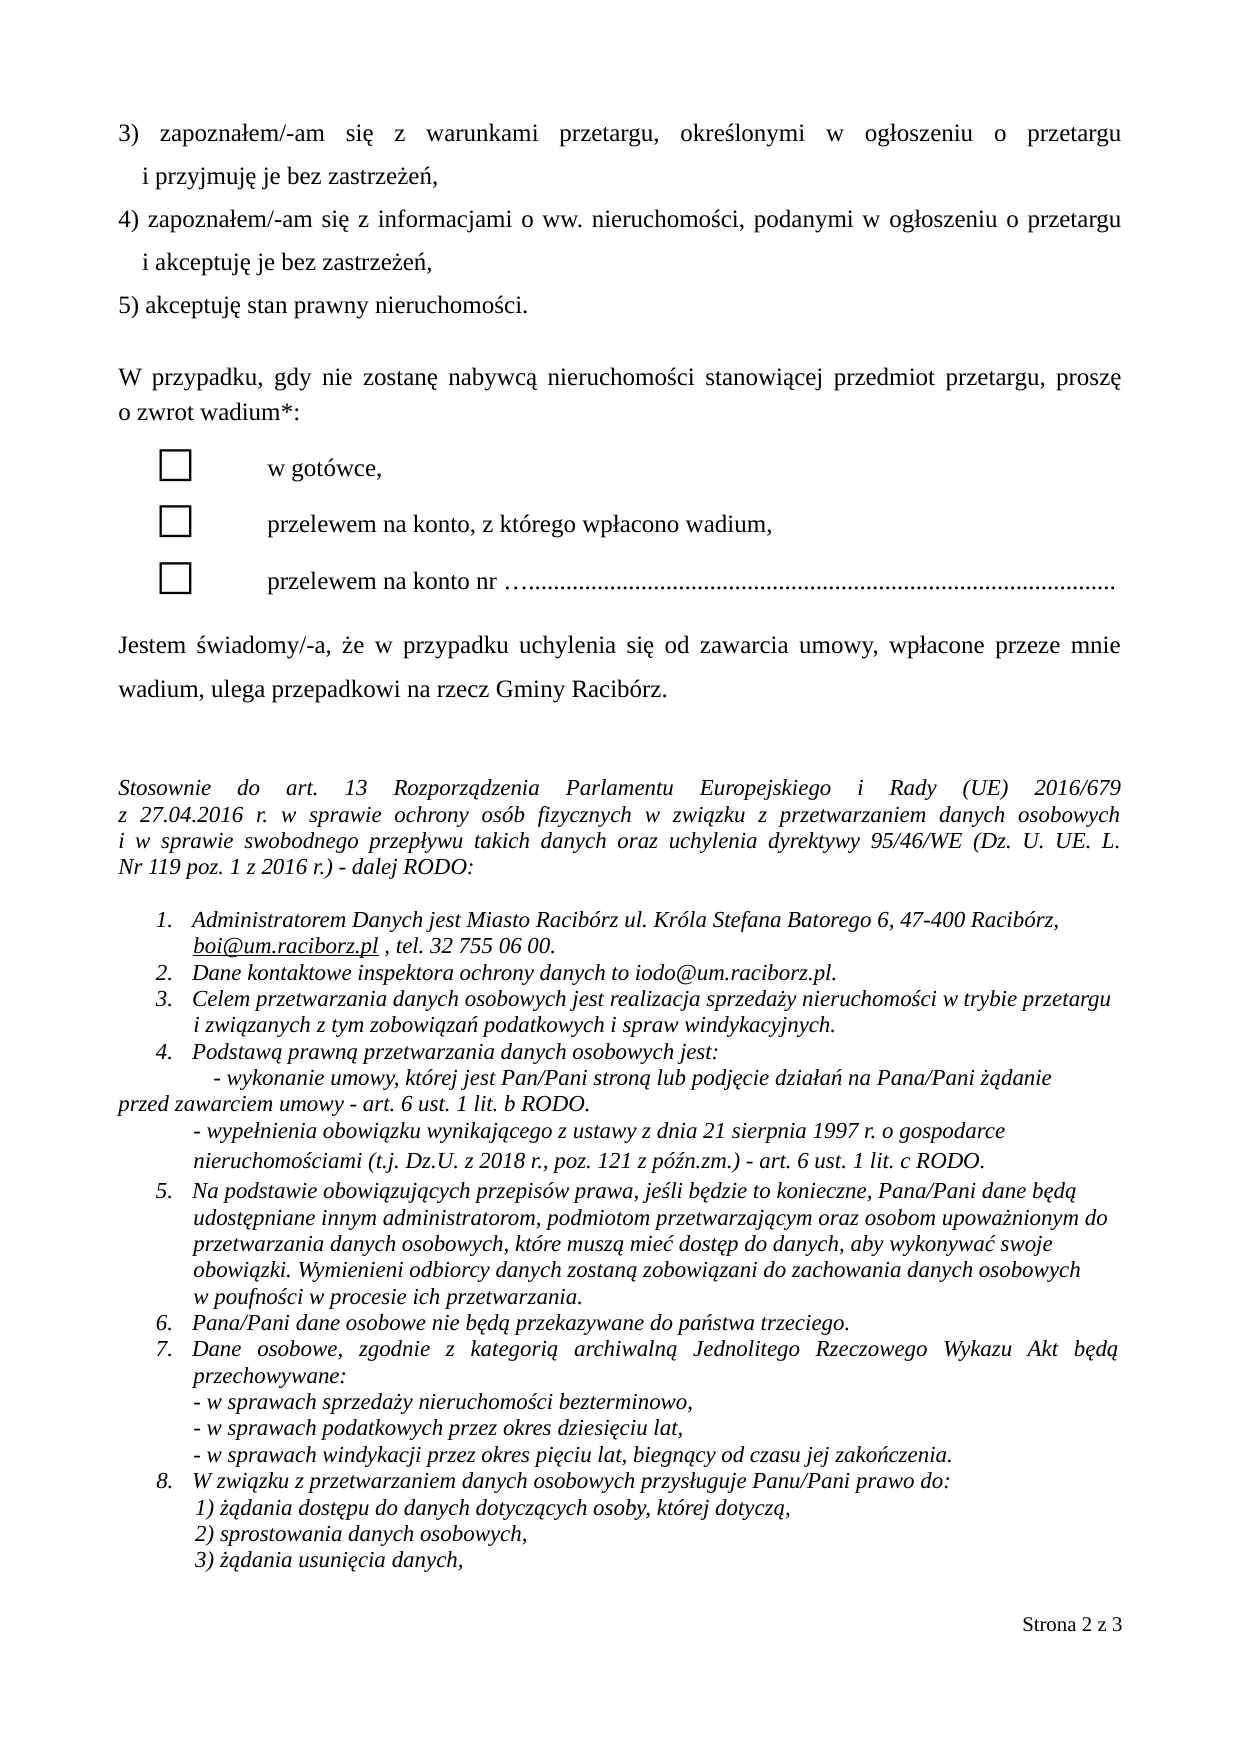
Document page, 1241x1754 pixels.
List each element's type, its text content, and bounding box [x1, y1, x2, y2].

list przelewem na konto nr ….............................................................................................. [156, 545, 1122, 602]
list w gotówce, [156, 431, 1122, 488]
list żądania dostępu do danych dotyczących osoby, której dotyczą, [195, 1493, 1122, 1520]
list - wykonanie umowy, której jest Pan/Pani stroną lub podjęcie działań na Pana/Pani żądanie przed zawarciem umowy - art. 6 ust. 1 lit. b RODO. [118, 1064, 1122, 1117]
list przelewem na konto, z którego wpłacono wadium, [156, 488, 1122, 545]
list - w sprawach sprzedaży nieruchomości bezterminowo, [156, 1388, 1122, 1414]
text 5) akceptuję stan prawny nieruchomości. [118, 291, 1122, 319]
list Na podstawie obowiązujących przepisów prawa, jeśli będzie to konieczne, Pana/Pani dane będą udostępniane innym administratorom, podmiotom przetwarzającym oraz osobom upoważnionym do przetwarzania danych osobowych, które muszą mieć dostęp do danych, aby wykonywać swoje obowiązki. Wymienieni odbiorcy danych zostaną zobowiązani do zachowania danych osobowych w poufności w procesie ich przetwarzania. [156, 1177, 1122, 1309]
list - wypełnienia obowiązku wynikającego z ustawy z dnia 21 sierpnia 1997 r. o gospodarce nieruchomościami (t.j. Dz.U. z 2018 r., poz. 121 z późn.zm.) - art. 6 ust. 1 lit. c RODO. [156, 1117, 1122, 1173]
list Pana/Pani dane osobowe nie będą przekazywane do państwa trzeciego. [156, 1309, 1122, 1335]
list - w sprawach podatkowych przez okres dziesięciu lat, [156, 1414, 1122, 1441]
text Jestem świadomy/-a, że w przypadku uchylenia się od zawarcia umowy, wpłacone przeze mnie wadium, ulega przepadkowi na rzecz Gminy Racibórz. [118, 631, 1122, 702]
list żądania usunięcia danych, [195, 1546, 1122, 1573]
text W przypadku, gdy nie zostanę nabywcą nieruchomości stanowiącej przedmiot przetargu, proszę o zwrot wadium*: [118, 362, 1122, 426]
list Dane osobowe, zgodnie z kategorią archiwalną Jednolitego Rzeczowego Wykazu Akt będą przechowywane: [156, 1335, 1122, 1388]
list Podstawą prawną przetwarzania danych osobowych jest: [156, 1038, 1122, 1064]
text 3) zapoznałem/-am się z warunkami przetargu, określonymi w ogłoszeniu o przetargu i przyjmuję je bez zastrzeżeń, [118, 118, 1122, 190]
list W związku z przetwarzaniem danych osobowych przysługuje Panu/Pani prawo do: [156, 1467, 1122, 1493]
list Celem przetwarzania danych osobowych jest realizacja sprzedaży nieruchomości w trybie przetargu i związanych z tym zobowiązań podatkowych i spraw windykacyjnych. [156, 985, 1122, 1038]
text Stosownie do art. 13 Rozporządzenia Parlamentu Europejskiego i Rady (UE) 2016/679 z 27.04.2016 r. w sprawie ochrony osób fizycznych w związku z przetwarzaniem danych osobowych i w sprawie swobodnego przepływu takich danych oraz uchylenia dyrektywy 95/46/WE (Dz. U. UE. L. Nr 119 poz. 1 z 2016 r.) - dalej RODO: [118, 774, 1122, 880]
list Dane kontaktowe inspektora ochrony danych to iodo@um.raciborz.pl. [156, 959, 1122, 985]
list - w sprawach windykacji przez okres pięciu lat, biegnący od czasu jej zakończenia. [156, 1441, 1122, 1467]
text 4) zapoznałem/-am się z informacjami o ww. nieruchomości, podanymi w ogłoszeniu o przetargu i akceptuję je bez zastrzeżeń, [118, 204, 1122, 276]
list sprostowania danych osobowych, [195, 1520, 1122, 1546]
list Administratorem Danych jest Miasto Racibórz ul. Króla Stefana Batorego 6, 47-400 Racibórz, boi@um.raciborz.pl , tel. 32 755 06 00. [156, 906, 1122, 959]
